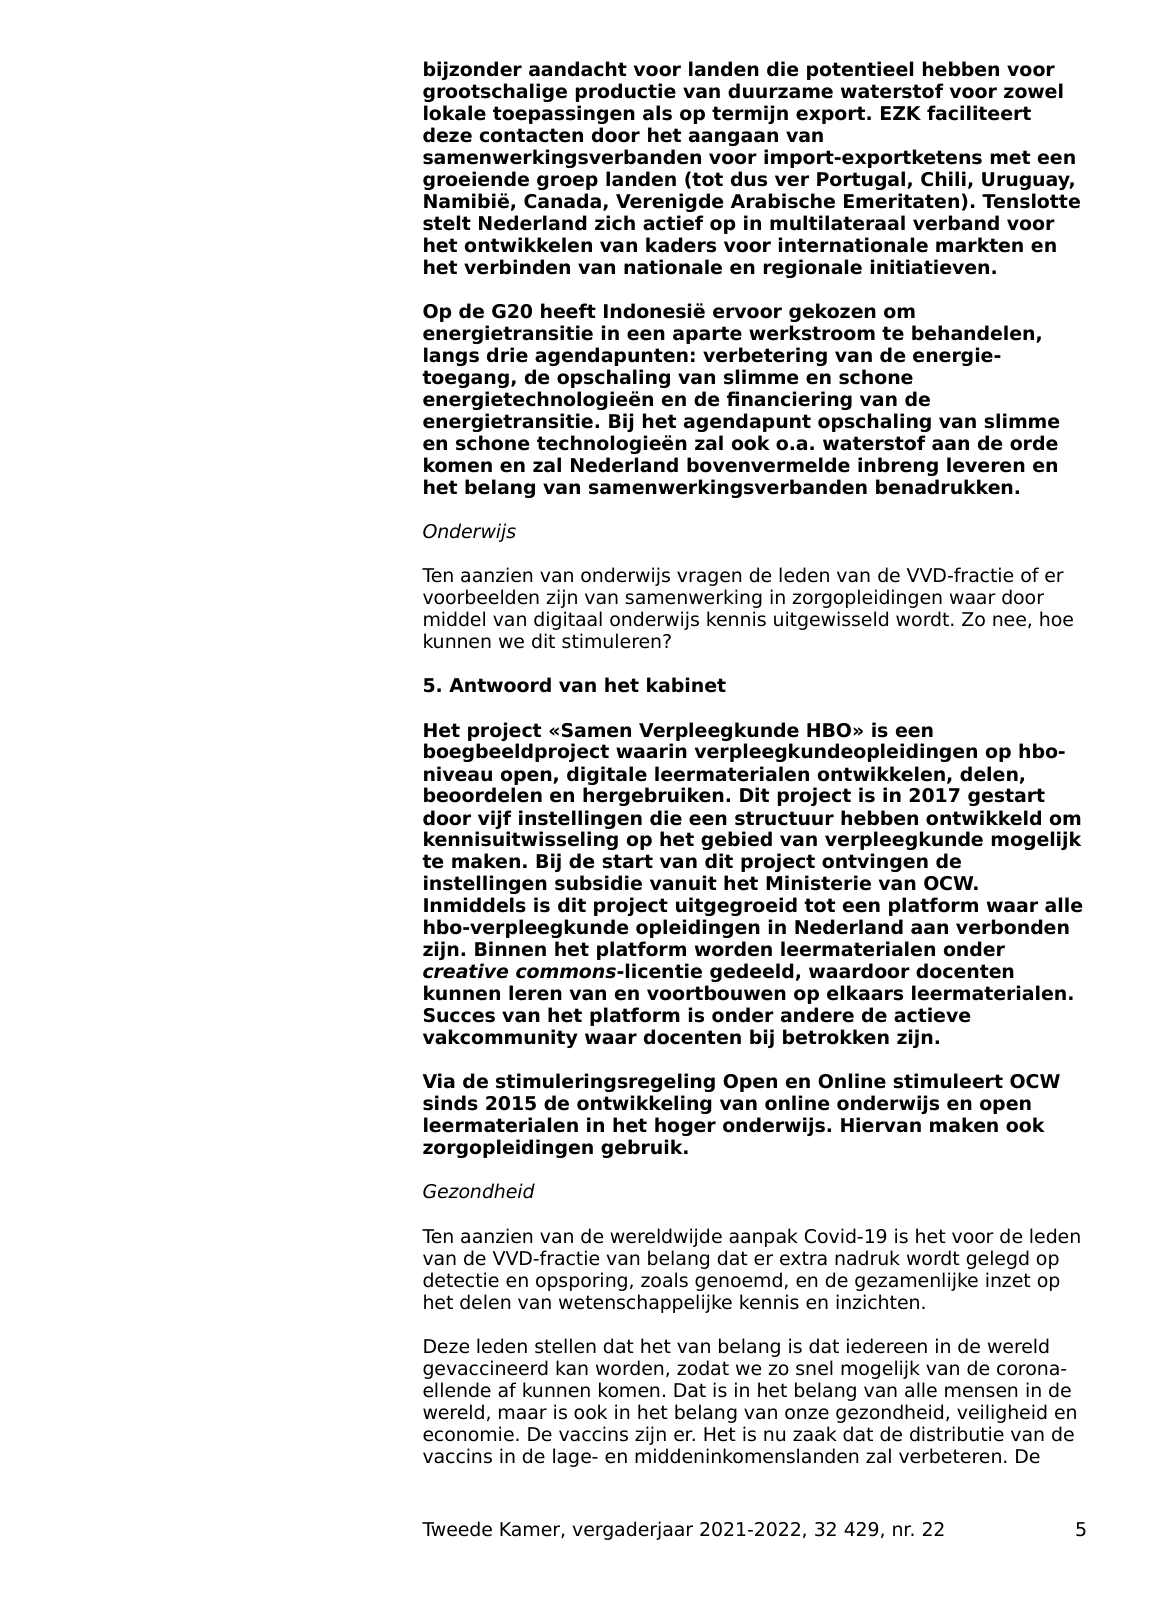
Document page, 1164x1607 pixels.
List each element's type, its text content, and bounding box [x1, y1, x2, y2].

text Op de G20 heeft Indonesië ervoor gekozen om energietransitie in een aparte werkstroom te behandelen, langs drie agendapunten: verbetering van de energie-toegang, de opschaling van slimme en schone energietechnologieën en de financiering van de energietransitie. Bij het agendapunt opschaling van slimme en schone technologieën zal ook o.a. waterstof aan de orde komen en zal Nederland bovenvermelde inbreng leveren en het belang van samenwerkingsverbanden benadrukken. [422, 301, 1087, 499]
text Ten aanzien van onderwijs vragen de leden van de VVD-fractie of er voorbeelden zijn van samenwerking in zorgopleidingen waar door middel van digitaal onderwijs kennis uitgewisseld wordt. Zo nee, hoe kunnen we dit stimuleren? [422, 565, 1087, 653]
subtitle Onderwijs [422, 521, 1087, 543]
text bijzonder aandacht voor landen die potentieel hebben voor grootschalige productie van duurzame waterstof voor zowel lokale toepassingen als op termijn export. EZK faciliteert deze contacten door het aangaan van samenwerkingsverbanden voor import-exportketens met een groeiende groep landen (tot dus ver Portugal, Chili, Uruguay, Namibië, Canada, Verenigde Arabische Emeritaten). Tenslotte stelt Nederland zich actief op in multilateraal verband voor het ontwikkelen van kaders voor internationale markten en het verbinden van nationale en regionale initiatieven. [422, 59, 1087, 279]
text Deze leden stellen dat het van belang is dat iedereen in de wereld gevaccineerd kan worden, zodat we zo snel mogelijk van de corona-ellende af kunnen komen. Dat is in het belang van alle mensen in de wereld, maar is ook in het belang van onze gezondheid, veiligheid en economie. De vaccins zijn er. Het is nu zaak dat de distributie van de vaccins in de lage- en middeninkomenslanden zal verbeteren. De [422, 1336, 1087, 1468]
text Ten aanzien van de wereldwijde aanpak Covid-19 is het voor de leden van de VVD-fractie van belang dat er extra nadruk wordt gelegd op detectie en opsporing, zoals genoemd, en de gezamenlijke inzet op het delen van wetenschappelijke kennis en inzichten. [422, 1226, 1087, 1313]
text Via de stimuleringsregeling Open en Online stimuleert OCW sinds 2015 de ontwikkeling van online onderwijs en open leermaterialen in het hoger onderwijs. Hiervan maken ook zorgopleidingen gebruik. [422, 1071, 1087, 1159]
subtitle 5. Antwoord van het kabinet [422, 675, 1087, 697]
subtitle Gezondheid [422, 1181, 1087, 1203]
text Het project «Samen Verpleegkunde HBO» is een boegbeeldproject waarin verpleegkundeopleidingen op hbo-niveau open, digitale leermaterialen ontwikkelen, delen, beoordelen en hergebruiken. Dit project is in 2017 gestart door vijf instellingen die een structuur hebben ontwikkeld om kennisuitwisseling op het gebied van verpleegkunde mogelijk te maken. Bij de start van dit project ontvingen de instellingen subsidie vanuit het Ministerie van OCW. Inmiddels is dit project uitgegroeid tot een platform waar alle hbo-verpleegkunde opleidingen in Nederland aan verbonden zijn. Binnen het platform worden leermaterialen onder creative commons-licentie gedeeld, waardoor docenten kunnen leren van en voortbouwen op elkaars leermaterialen. Succes van het platform is onder andere de actieve vakcommunity waar docenten bij betrokken zijn. [422, 719, 1087, 1049]
